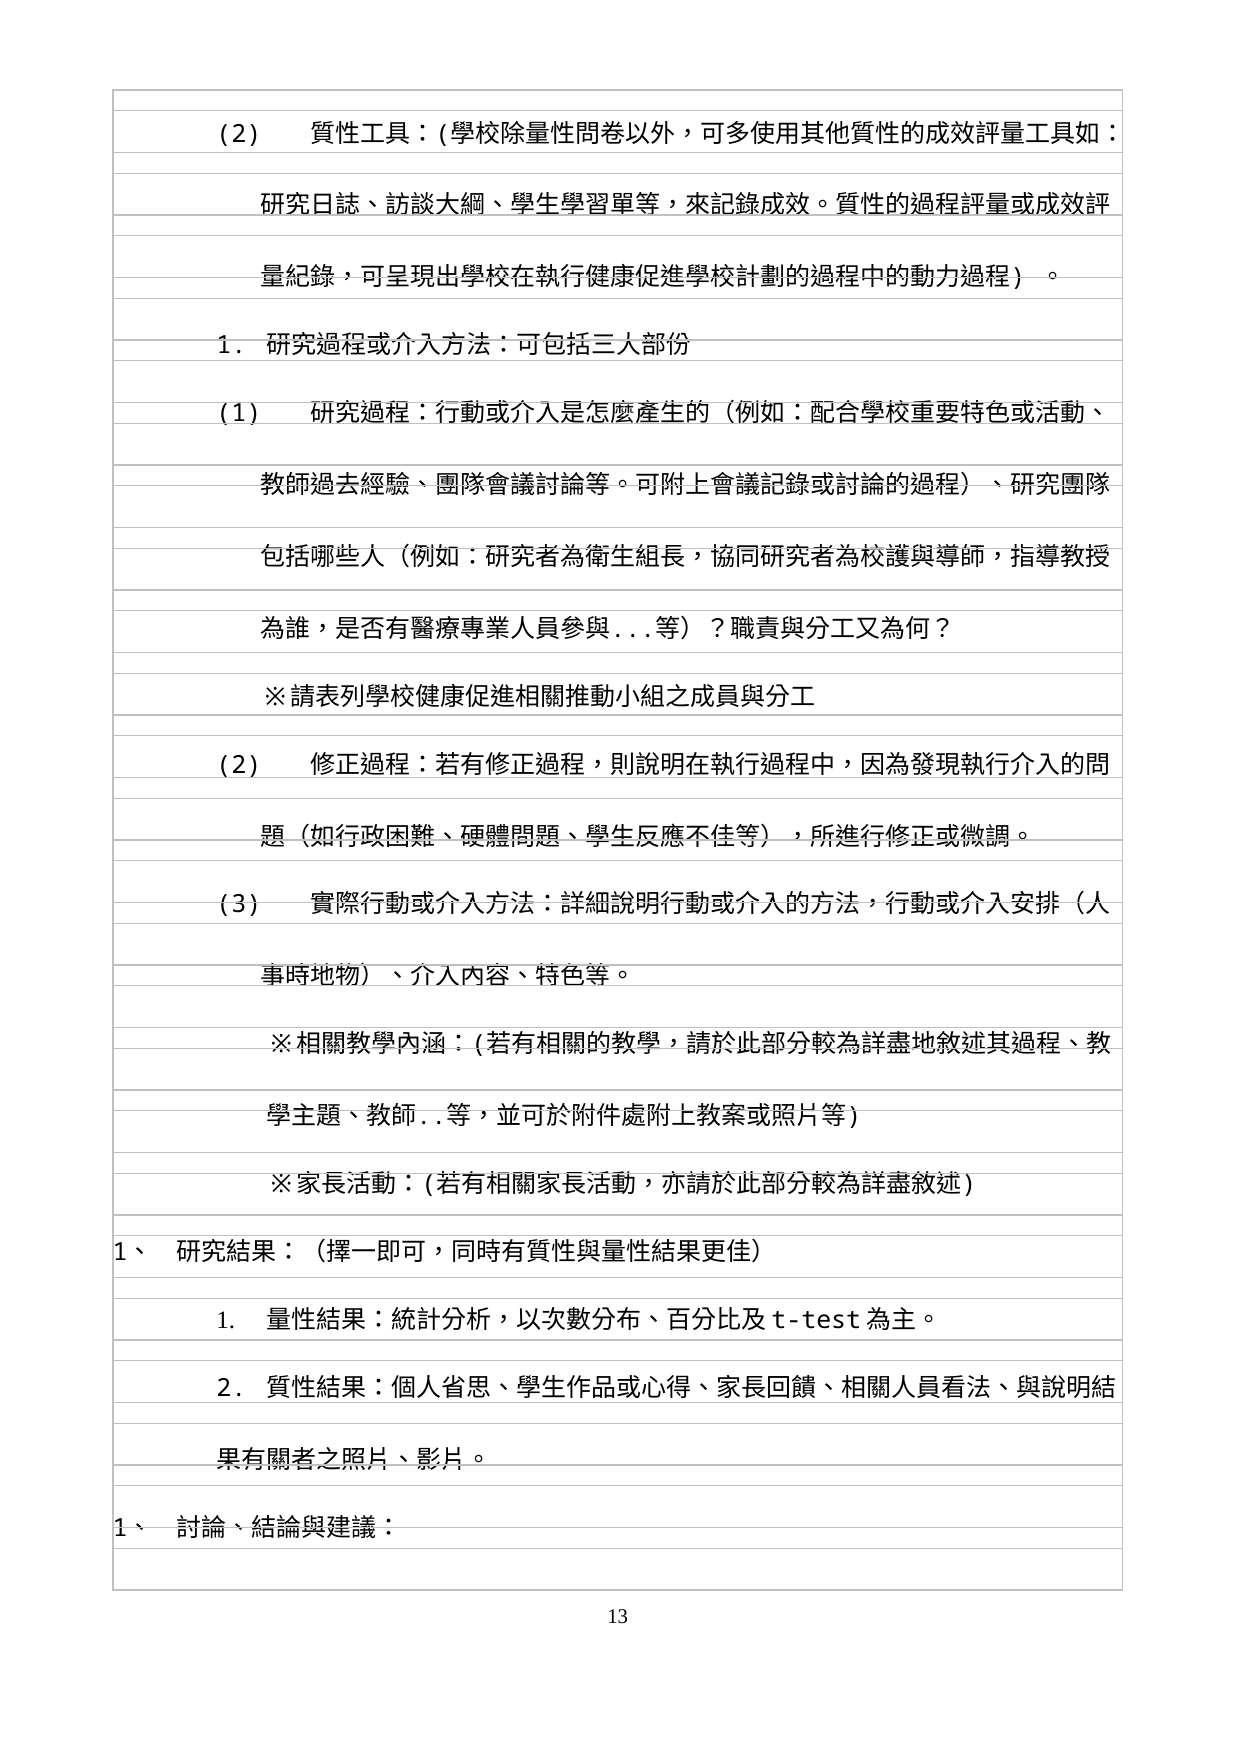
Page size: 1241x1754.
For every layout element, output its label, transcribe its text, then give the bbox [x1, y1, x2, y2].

list 研究過程或介入方法：可包括三大部份 [216, 341, 1122, 360]
list 研究過程：行動或介入是怎麼產生的（例如：配合學校重要特色或活動、教師過去經驗、團隊會議討論等。可附上會議記錄或討論的過程）、研究團隊包括哪些人（例如：研究者為衛生組長，協同研究者為校護與導師，指導教授為誰，是否有醫療專業人員參與...等）？職責與分工又為何？ [216, 466, 1122, 485]
list 質性工具：(學校除量性問卷以外，可多使用其他質性的成效評量工具如：研究日誌、訪談大綱、學生學習單等，來記錄成效。質性的過程評量或成效評量紀錄，可呈現出學校在執行健康促進學校計劃的過程中的動力過程) 。 [216, 174, 1122, 214]
list 研究結果：（擇一即可，同時有質性與量性結果更佳） [114, 1236, 1122, 1270]
list 實際行動或介入方法：詳細說明行動或介入的方法，行動或介入安排（人事時地物）、介入內容、特色等。 [216, 986, 1122, 995]
list 質性工具：(學校除量性問卷以外，可多使用其他質性的成效評量工具如：研究日誌、訪談大綱、學生學習單等，來記錄成效。質性的過程評量或成效評量紀錄，可呈現出學校在執行健康促進學校計劃的過程中的動力過程) 。 [216, 111, 1122, 152]
list 修正過程：若有修正過程，則說明在執行過程中，因為發現執行介入的問題（如行政困難、硬體問題、學生反應不佳等），所進行修正或微調。 [216, 736, 1122, 777]
list 研究過程：行動或介入是怎麼產生的（例如：配合學校重要特色或活動、教師過去經驗、團隊會議討論等。可附上會議記錄或討論的過程）、研究團隊包括哪些人（例如：研究者為衛生組長，協同研究者為校護與導師，指導教授為誰，是否有醫療專業人員參與...等）？職責與分工又為何？ [216, 424, 1122, 464]
list 研究過程或介入方法：可包括三大部份 [216, 301, 1122, 339]
text ※家長活動：(若有相關家長活動，亦請於此部分較為詳盡敘述) [266, 1174, 1122, 1202]
list [216, 1278, 1122, 1298]
text ※相關教學內涵：(若有相關的教學，請於此部分較為詳盡地敘述其過程、教學主題、教師..等，並可於附件處附上教案或照片等) [266, 1000, 1122, 1027]
list 實際行動或介入方法：詳細說明行動或介入的方法，行動或介入安排（人事時地物）、介入內容、特色等。 [216, 861, 1122, 902]
list 研究過程：行動或介入是怎麼產生的（例如：配合學校重要特色或活動、教師過去經驗、團隊會議討論等。可附上會議記錄或討論的過程）、研究團隊包括哪些人（例如：研究者為衛生組長，協同研究者為校護與導師，指導教授為誰，是否有醫療專業人員參與...等）？職責與分工又為何？ [216, 486, 1122, 527]
list 量性結果：統計分析，以次數分布、百分比及t-test為主。 [216, 1299, 1122, 1338]
list 實際行動或介入方法：詳細說明行動或介入的方法，行動或介入安排（人事時地物）、介入內容、特色等。 [598, 966, 1122, 985]
list 研究過程：行動或介入是怎麼產生的（例如：配合學校重要特色或活動、教師過去經驗、團隊會議討論等。可附上會議記錄或討論的過程）、研究團隊包括哪些人（例如：研究者為衛生組長，協同研究者為校護與導師，指導教授為誰，是否有醫療專業人員參與...等）？職責與分工又為何？ [216, 549, 1122, 589]
text ※請表列學校健康促進相關推動小組之成員與分工 [216, 674, 1122, 714]
list 修正過程：若有修正過程，則說明在執行過程中，因為發現執行介入的問題（如行政困難、硬體問題、學生反應不佳等），所進行修正或微調。 [216, 841, 1122, 855]
text [266, 1140, 1122, 1152]
list 研究過程：行動或介入是怎麼產生的（例如：配合學校重要特色或活動、教師過去經驗、團隊會議討論等。可附上會議記錄或討論的過程）、研究團隊包括哪些人（例如：研究者為衛生組長，協同研究者為校護與導師，指導教授為誰，是否有醫療專業人員參與...等）？職責與分工又為何？ [216, 369, 1122, 402]
text ※相關教學內涵：(若有相關的教學，請於此部分較為詳盡地敘述其過程、教學主題、教師..等，並可於附件處附上教案或照片等) [266, 1091, 1122, 1110]
list 質性工具：(學校除量性問卷以外，可多使用其他質性的成效評量工具如：研究日誌、訪談大綱、學生學習單等，來記錄成效。質性的過程評量或成效評量紀錄，可呈現出學校在執行健康促進學校計劃的過程中的動力過程) 。 [216, 236, 1122, 277]
list [114, 1208, 1122, 1214]
text [216, 653, 1122, 673]
list 修正過程：若有修正過程，則說明在執行過程中，因為發現執行介入的問題（如行政困難、硬體問題、學生反應不佳等），所進行修正或微調。 [216, 799, 1122, 839]
list 質性工具：(學校除量性問卷以外，可多使用其他質性的成效評量工具如：研究日誌、訪談大綱、學生學習單等，來記錄成效。質性的過程評量或成效評量紀錄，可呈現出學校在執行健康促進學校計劃的過程中的動力過程) 。 [216, 91, 1122, 110]
list 研究過程：行動或介入是怎麼產生的（例如：配合學校重要特色或活動、教師過去經驗、團隊會議討論等。可附上會議記錄或討論的過程）、研究團隊包括哪些人（例如：研究者為衛生組長，協同研究者為校護與導師，指導教授為誰，是否有醫療專業人員參與...等）？職責與分工又為何？ [216, 611, 1122, 647]
text ※相關教學內涵：(若有相關的教學，請於此部分較為詳盡地敘述其過程、教學主題、教師..等，並可於附件處附上教案或照片等) [266, 1049, 1122, 1089]
list 實際行動或介入方法：詳細說明行動或介入的方法，行動或介入安排（人事時地物）、介入內容、特色等。 [216, 903, 1122, 923]
list 質性結果：個人省思、學生作品或心得、家長回饋、相關人員看法、與說明結果有關者之照片、影片。 [216, 1344, 1122, 1360]
list 修正過程：若有修正過程，則說明在執行過程中，因為發現執行介入的問題（如行政困難、硬體問題、學生反應不佳等），所進行修正或微調。 [216, 778, 1122, 798]
text [266, 1153, 1122, 1173]
list 實際行動或介入方法：詳細說明行動或介入的方法，行動或介入安排（人事時地物）、介入內容、特色等。 [216, 966, 271, 985]
list 討論、結論與建議： [114, 1528, 1122, 1546]
list 討論、結論與建議： [114, 1486, 1122, 1527]
list 質性結果：個人省思、學生作品或心得、家長回饋、相關人員看法、與說明結果有關者之照片、影片。 [216, 1361, 1122, 1402]
list 實際行動或介入方法：詳細說明行動或介入的方法，行動或介入安排（人事時地物）、介入內容、特色等。 [473, 966, 540, 985]
list 修正過程：若有修正過程，則說明在執行過程中，因為發現執行介入的問題（如行政困難、硬體問題、學生反應不佳等），所進行修正或微調。 [216, 721, 1122, 735]
list 實際行動或介入方法：詳細說明行動或介入的方法，行動或介入安排（人事時地物）、介入內容、特色等。 [216, 924, 1122, 964]
list 質性結果：個人省思、學生作品或心得、家長回饋、相關人員看法、與說明結果有關者之照片、影片。 [216, 1466, 1122, 1478]
list 實際行動或介入方法：詳細說明行動或介入的方法，行動或介入安排（人事時地物）、介入內容、特色等。 [364, 966, 447, 985]
list 研究過程：行動或介入是怎麼產生的（例如：配合學校重要特色或活動、教師過去經驗、團隊會議討論等。可附上會議記錄或討論的過程）、研究團隊包括哪些人（例如：研究者為衛生組長，協同研究者為校護與導師，指導教授為誰，是否有醫療專業人員參與...等）？職責與分工又為何？ [216, 528, 1122, 548]
list [114, 1216, 1122, 1235]
list 質性工具：(學校除量性問卷以外，可多使用其他質性的成效評量工具如：研究日誌、訪談大綱、學生學習單等，來記錄成效。質性的過程評量或成效評量紀錄，可呈現出學校在執行健康促進學校計劃的過程中的動力過程) 。 [216, 153, 1122, 173]
text ※相關教學內涵：(若有相關的教學，請於此部分較為詳盡地敘述其過程、教學主題、教師..等，並可於附件處附上教案或照片等) [266, 1111, 1122, 1134]
list 研究過程：行動或介入是怎麼產生的（例如：配合學校重要特色或活動、教師過去經驗、團隊會議討論等。可附上會議記錄或討論的過程）、研究團隊包括哪些人（例如：研究者為衛生組長，協同研究者為校護與導師，指導教授為誰，是否有醫療專業人員參與...等）？職責與分工又為何？ [216, 591, 1122, 610]
text ※相關教學內涵：(若有相關的教學，請於此部分較為詳盡地敘述其過程、教學主題、教師..等，並可於附件處附上教案或照片等) [266, 1028, 1122, 1048]
list 質性結果：個人省思、學生作品或心得、家長回饋、相關人員看法、與說明結果有關者之照片、影片。 [216, 1403, 1122, 1423]
list 質性工具：(學校除量性問卷以外，可多使用其他質性的成效評量工具如：研究日誌、訪談大綱、學生學習單等，來記錄成效。質性的過程評量或成效評量紀錄，可呈現出學校在執行健康促進學校計劃的過程中的動力過程) 。 [216, 278, 1122, 296]
list 質性結果：個人省思、學生作品或心得、家長回饋、相關人員看法、與說明結果有關者之照片、影片。 [216, 1424, 1122, 1464]
list 質性工具：(學校除量性問卷以外，可多使用其他質性的成效評量工具如：研究日誌、訪談大綱、學生學習單等，來記錄成效。質性的過程評量或成效評量紀錄，可呈現出學校在執行健康促進學校計劃的過程中的動力過程) 。 [216, 216, 1122, 235]
